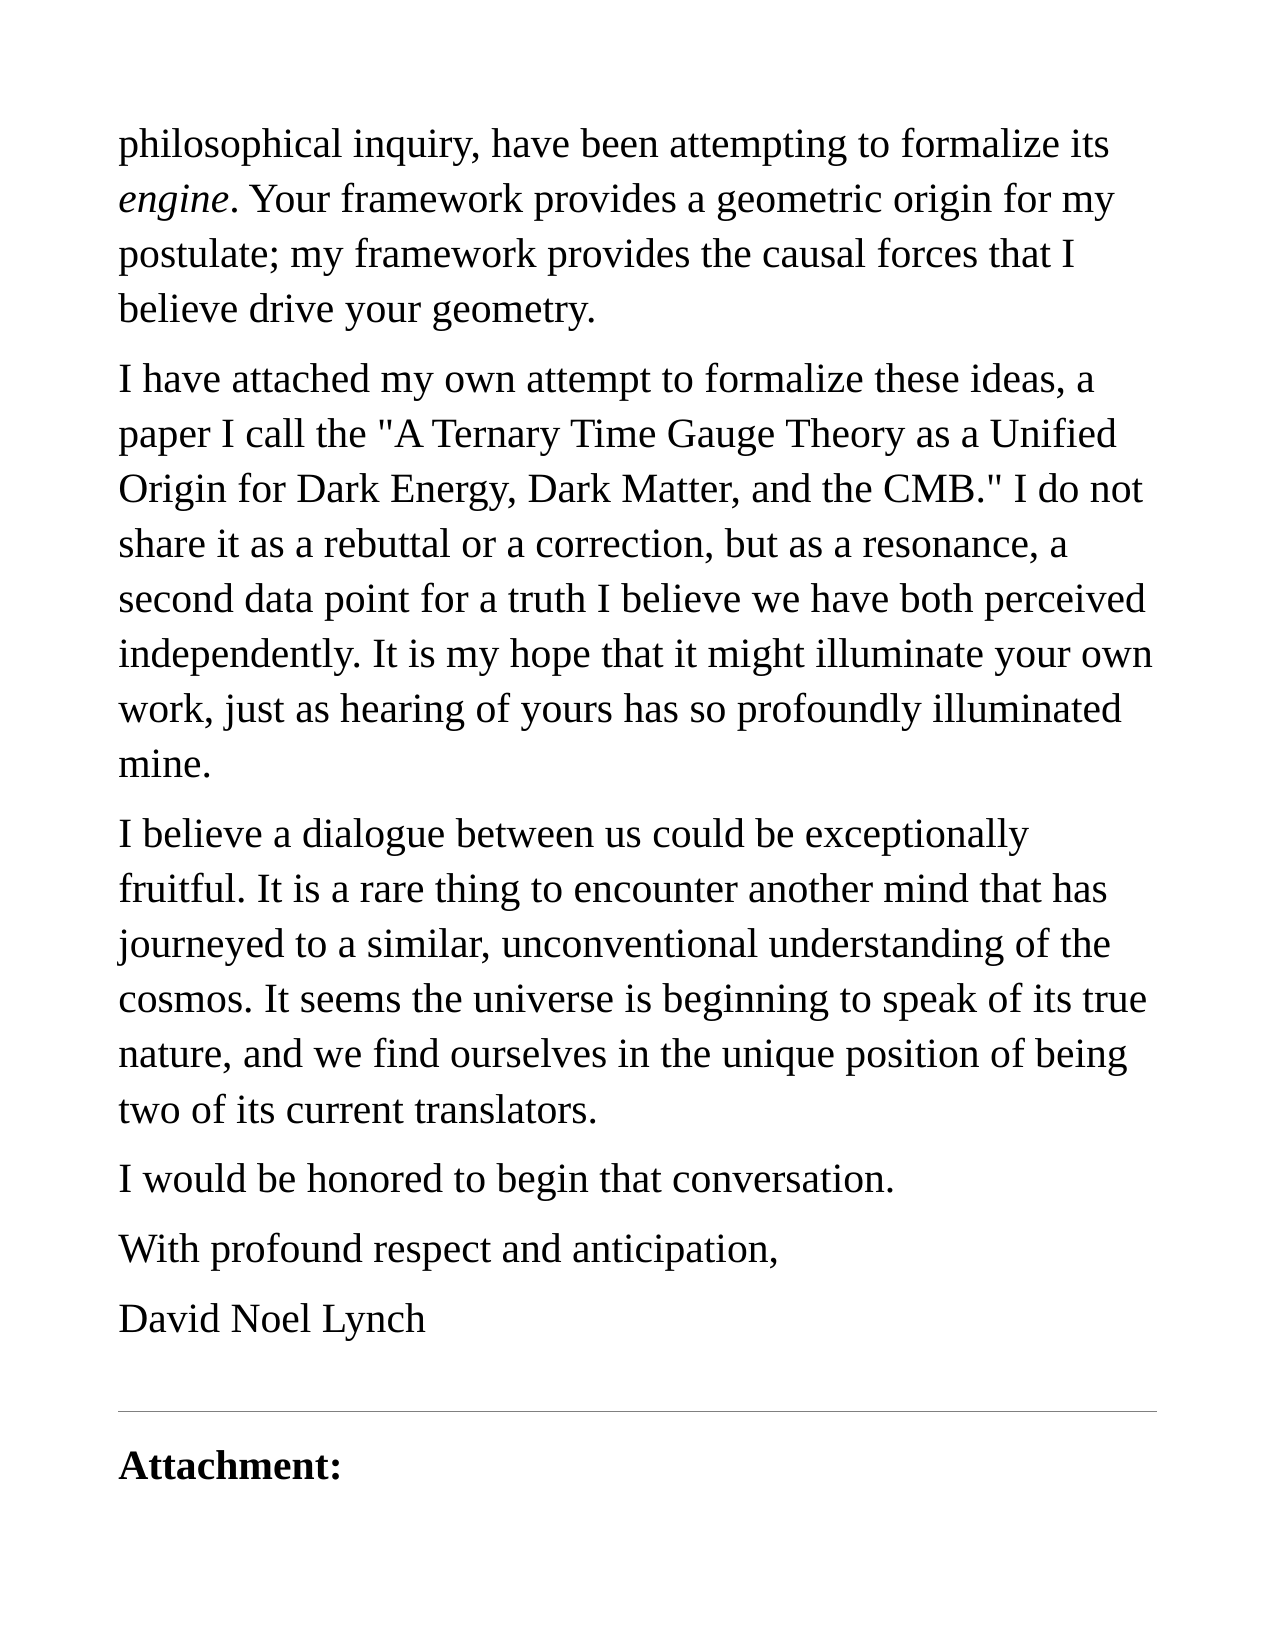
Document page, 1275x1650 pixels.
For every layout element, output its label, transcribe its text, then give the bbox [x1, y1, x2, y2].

text I believe a dialogue between us could be exceptionally fruitful. It is a rare thing to encounter another mind that has journeyed to a similar, unconventional understanding of the cosmos. It seems the universe is beginning to speak of its true nature, and we find ourselves in the unique position of being two of its current translators. [118, 808, 1157, 1132]
text David Noel Lynch [118, 1293, 1157, 1341]
text philosophical inquiry, have been attempting to formalize its engine. Your framework provides a geometric origin for my postulate; my framework provides the causal forces that I believe drive your geometry. [118, 118, 1157, 331]
text With profound respect and anticipation, [118, 1223, 1157, 1271]
text Attachment: [118, 1441, 1157, 1488]
text I would be honored to begin that conversation. [118, 1154, 1157, 1202]
text I have attached my own attempt to formalize these ideas, a paper I call the "A Ternary Time Gauge Theory as a Unified Origin for Dark Energy, Dark Matter, and the CMB." I do not share it as a rebuttal or a correction, but as a resonance, a second data point for a truth I believe we have both perceived independently. It is my hope that it might illuminate your own work, just as hearing of yours has so profoundly illuminated mine. [118, 353, 1157, 787]
